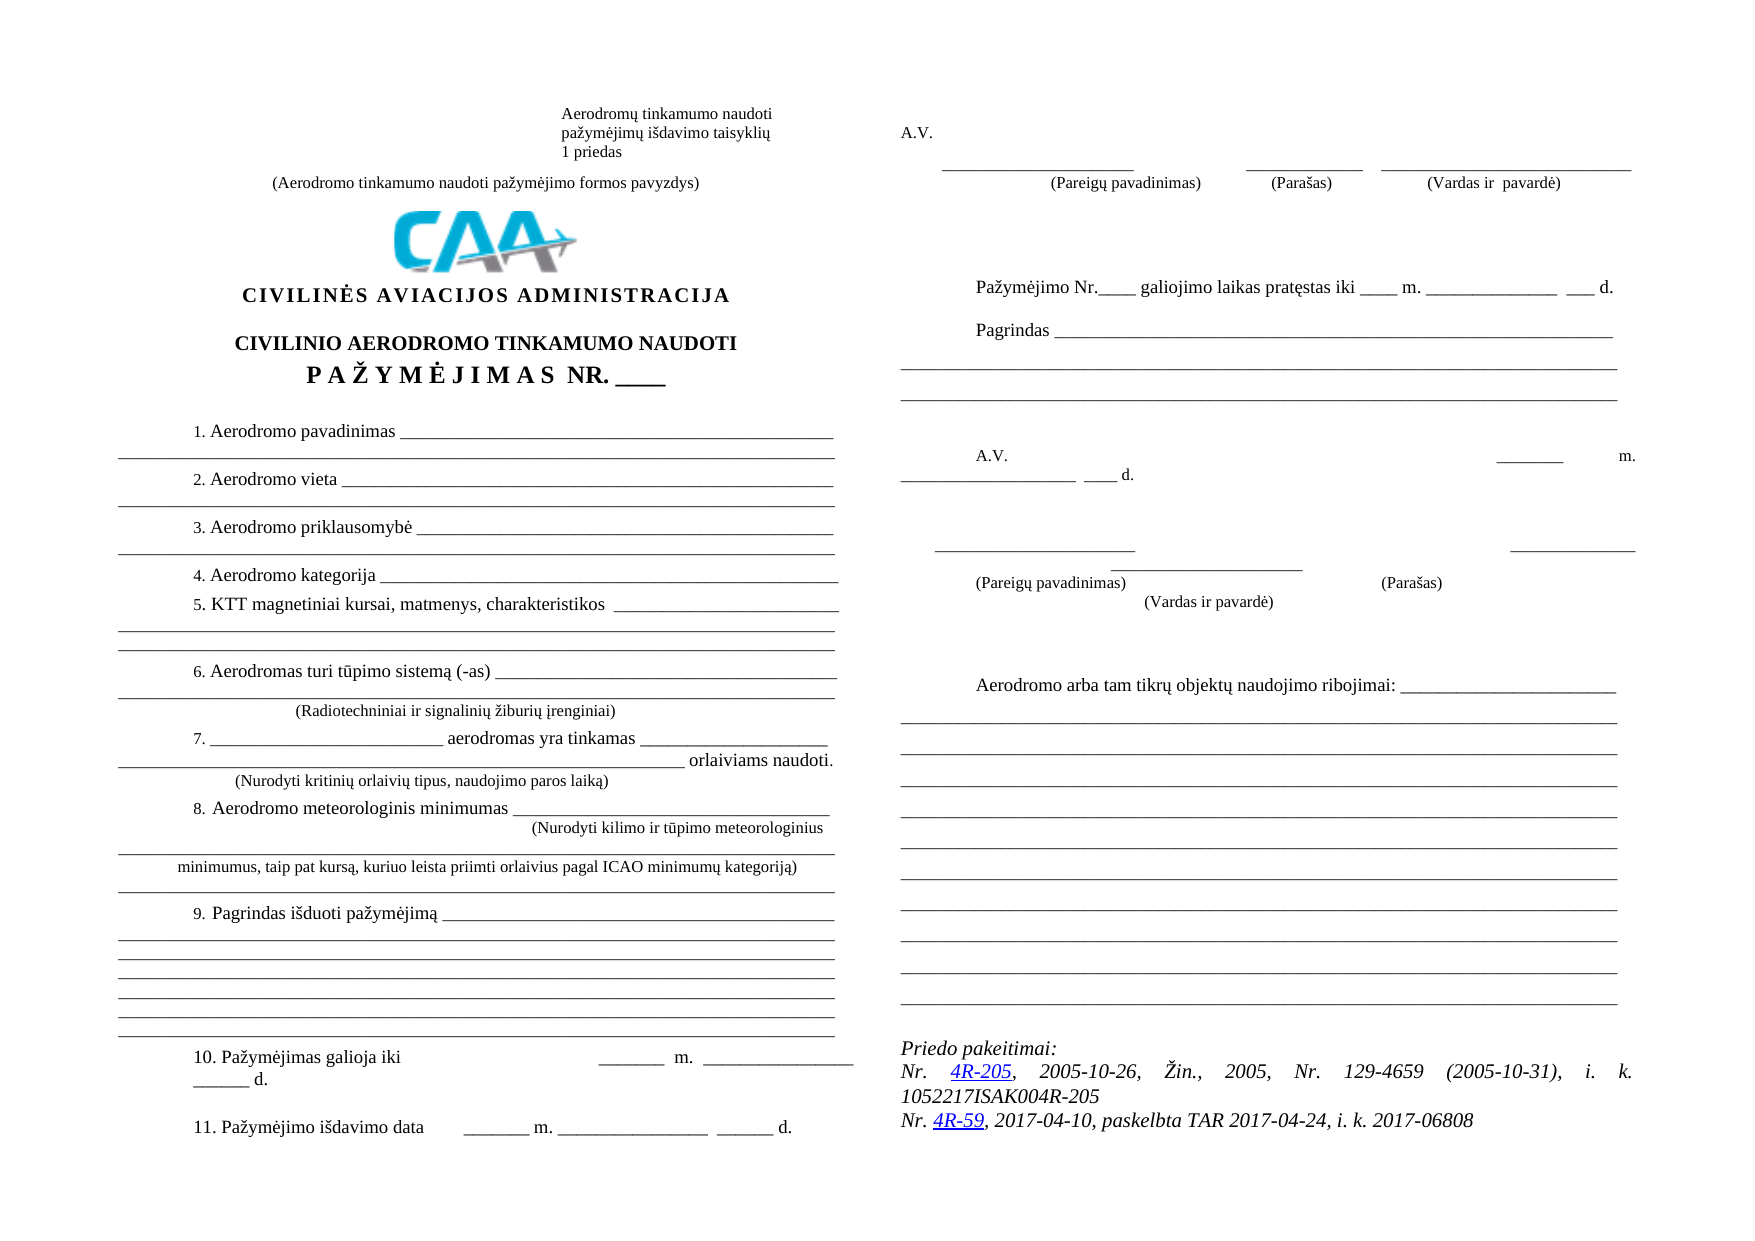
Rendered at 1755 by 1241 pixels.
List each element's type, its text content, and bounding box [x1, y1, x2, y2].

text 10. Pažymėjimas galioja iki _______ m. ________________ ______ d. [193, 1046, 853, 1089]
text Pagrindas ___________________________________________________________________ [901, 319, 1636, 341]
text 8. Aerodromo meteorologinis minimumas ______________________________________ [193, 797, 853, 818]
text 1. Aerodromo pavadinimas ____________________________________________________ [118, 420, 853, 441]
text Nr. 4R-59, 2017-04-10, paskelbta TAR 2017-04-24, i. k. 2017-06808 [901, 1108, 1636, 1132]
text ______________________________________________________________________________________ [901, 801, 1636, 820]
text ______________________________________________________________________________________ [118, 981, 853, 1001]
text ______________________________________________________________________________________ [118, 614, 853, 633]
text pažymėjimų išdavimo taisyklių [561, 123, 877, 142]
text ______________________________________________________________________________________ [901, 832, 1636, 851]
text ______________________________________________________________________________________ [901, 925, 1636, 944]
text 4. Aerodromo kategorija _______________________________________________________ [118, 564, 853, 586]
text ______________________________________________________________________________________ [118, 1001, 853, 1020]
text ______________________________________________________________________________________ [118, 837, 853, 857]
text ______________________________________________________________________________________ [901, 384, 1636, 403]
text ______________________________________________________________________________________ [118, 633, 853, 653]
text (Aerodromo tinkamumo naudoti pažymėjimo formos pavyzdys) [118, 173, 853, 192]
text ______________________________________________________________________________________ [901, 894, 1636, 913]
text Priedo pakeitimai: [901, 1035, 1636, 1059]
text ______________________________________________________________________________________ [118, 962, 853, 981]
text 7. ____________________________ aerodromas yra tinkamas ____________________ [118, 727, 853, 749]
text 5. KTT magnetiniai kursai, matmenys, charakteristikos ___________________________ [118, 593, 853, 614]
text Aerodromų tinkamumo naudoti [561, 103, 877, 123]
text minimumus, taip pat kursą, kuriuo leista priimti orlaivius pagal ICAO minimumų kategoriją) [118, 857, 853, 876]
text Aerodromo arba tam tikrų objektų naudojimo ribojimai: _______________________ [901, 674, 1636, 695]
text _______________________ ______________ ______________________________ [942, 154, 1636, 173]
text CIVILINIO AERODROMO TINKAMUMO NAUDOTI [118, 331, 853, 355]
text (Pareigų pavadinimas) (Parašas) (Vardas ir pavardė) [976, 173, 1636, 192]
text ______________________________________________________________________________________ [901, 769, 1636, 789]
text (Nurodyti kilimo ir tūpimo meteorologinius [118, 818, 853, 837]
text ______________________________________________________________________________________ [118, 682, 853, 701]
text ________________________ _______________ _______________________ [935, 535, 1636, 573]
text 2. Aerodromo vieta ___________________________________________________________ [118, 468, 853, 489]
text ______________________________________________________________________________________ [901, 707, 1636, 726]
text ______________________________________________________________________________________ [118, 943, 853, 962]
text ______________________________________________________________________________________ [118, 876, 853, 895]
text 3. Aerodromo priklausomybė __________________________________________________ [118, 516, 853, 537]
text ______________________________________________________________________________________ [901, 863, 1636, 882]
text ______________________________________________________________________________________ [118, 1020, 853, 1039]
text CIVILINĖS AVIACIJOS ADMINISTRACIJA [118, 283, 853, 307]
text A.V. ________ m. _____________________ ____ d. [901, 446, 1636, 484]
text (Nurodyti kritinių orlaivių tipus, naudojimo paros laiką) [118, 770, 853, 789]
text Pažymėjimo Nr.____ galiojimo laikas pratęstas iki ____ m. ______________ ___ d. [901, 276, 1636, 297]
text ______________________________________________________________________________________ [118, 924, 853, 943]
text 9. Pagrindas išduoti pažymėjimą _______________________________________________ [193, 902, 853, 924]
text ______________________________________________________________________________________ [901, 738, 1636, 757]
text ______________________________________________________________________________________ [901, 987, 1636, 1007]
text ______________________________________________________________________________________ [118, 441, 853, 461]
text ______________________________________________________________________________________ [118, 537, 853, 557]
text 6. Aerodromas turi tūpimo sistemą (-as) _________________________________________ [118, 660, 853, 682]
text A.V. [901, 123, 1636, 142]
text P A Ž Y M Ė J I M A S NR. ____ [118, 360, 853, 389]
text ______________________________________________________________________________________ [118, 489, 853, 509]
text ______________________________________________________________________________________ [901, 956, 1636, 976]
text (Radiotechniniai ir signalinių žiburių įrenginiai) [118, 701, 853, 720]
text (Pareigų pavadinimas) (Parašas) (Vardas ir pavardė) [976, 573, 1636, 611]
text Nr. 4R-205, 2005-10-26, Žin., 2005, Nr. 129-4659 (2005-10-31), i. k. 1052217ISAK004R-205 [901, 1059, 1636, 1108]
text 1 priedas [561, 142, 877, 161]
text 11. Pažymėjimo išdavimo data _______ m. ________________ ______ d. [193, 1116, 853, 1137]
text ______________________________________________________________________________________ [901, 353, 1636, 372]
text ____________________________________________________________________ orlaiviams naudoti. [118, 749, 853, 770]
